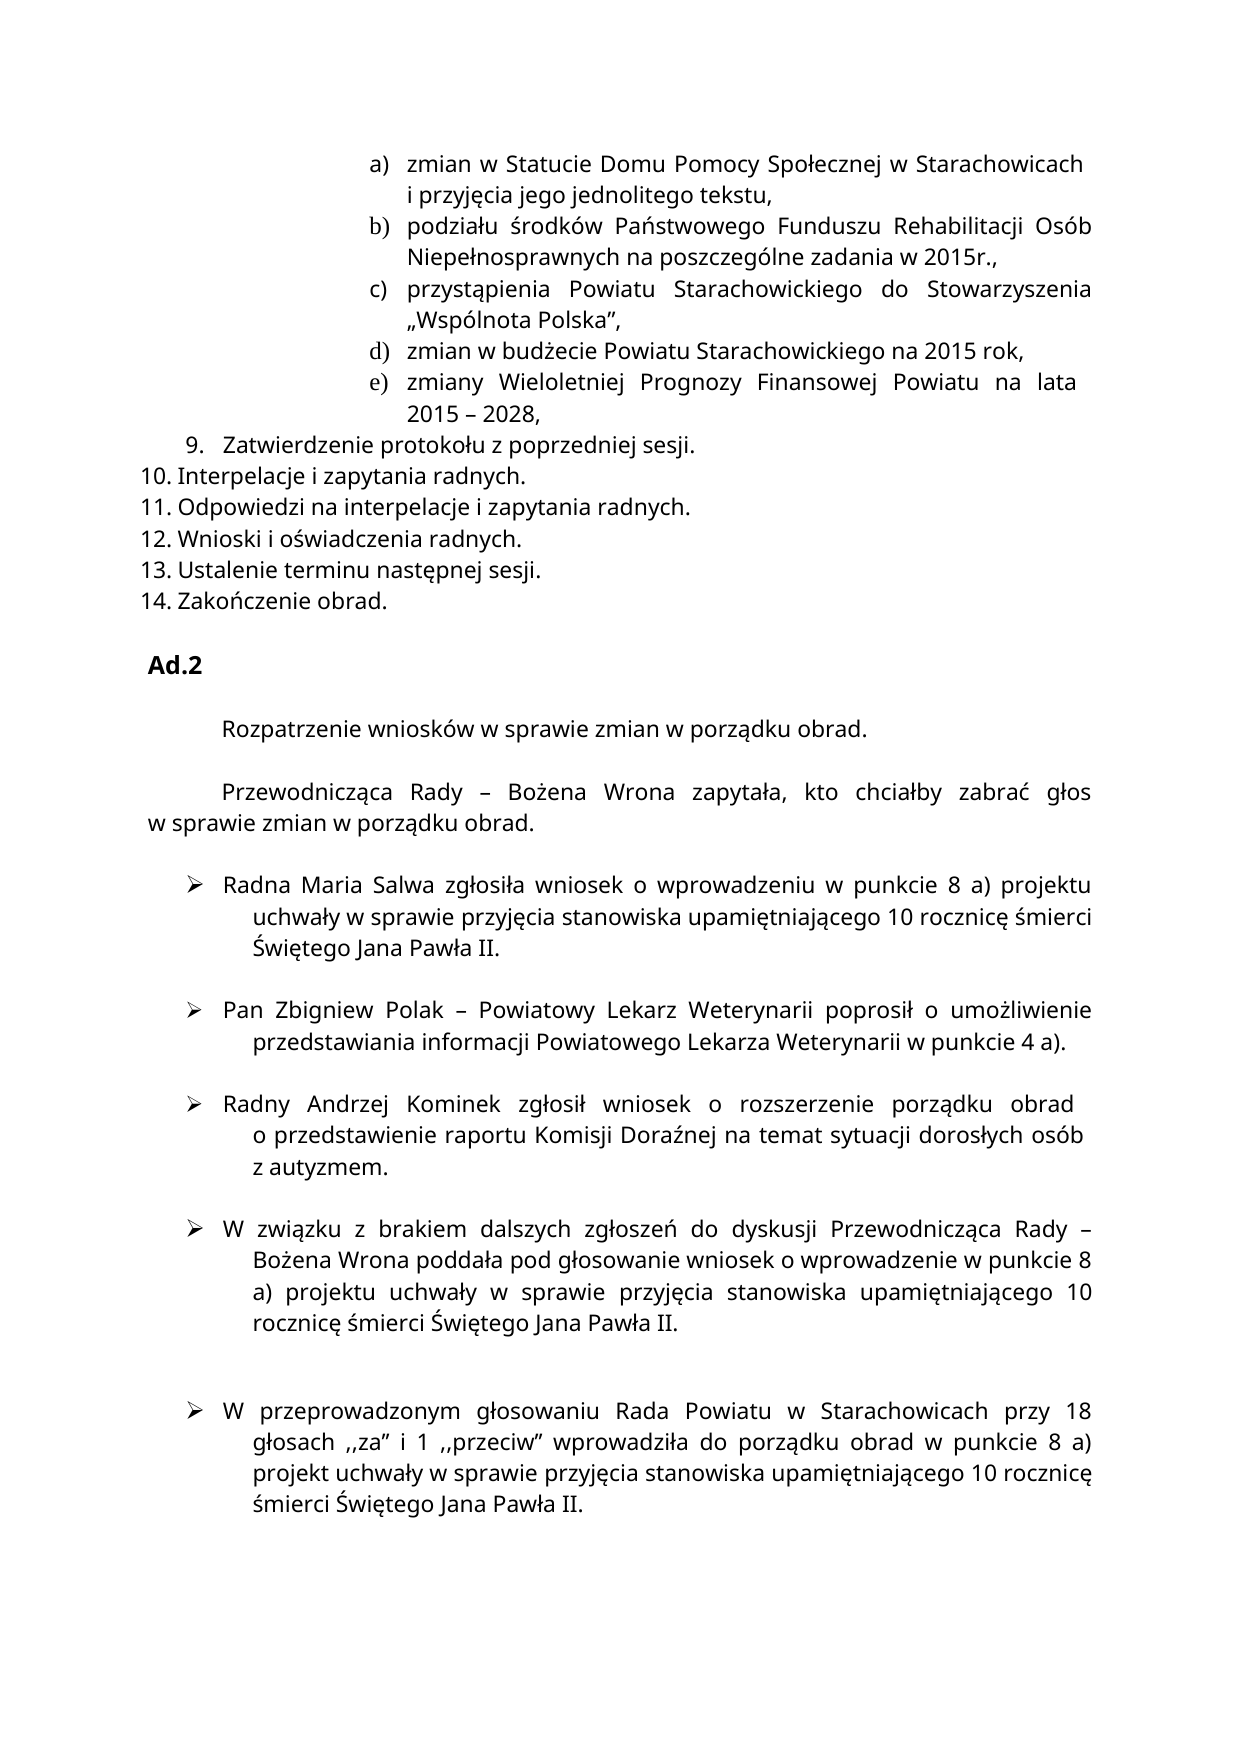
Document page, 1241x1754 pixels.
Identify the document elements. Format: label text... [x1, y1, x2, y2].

list zmiany Wieloletniej Prognozy Finansowej Powiatu na lata 2015 – 2028, [369, 366, 1093, 429]
list Ustalenie terminu następnej sesji. [140, 554, 1093, 585]
list Zakończenie obrad. [140, 585, 1093, 616]
list Interpelacje i zapytania radnych. [140, 460, 1093, 491]
list podziału środków Państwowego Funduszu Rehabilitacji Osób Niepełnosprawnych na poszczególne zadania w 2015r., [369, 210, 1093, 273]
list Pan Zbigniew Polak – Powiatowy Lekarz Weterynarii poprosił o umożliwienie przedstawiania informacji Powiatowego Lekarza Weterynarii w punkcie 4 a). [185, 994, 1093, 1057]
text Przewodnicząca Rady – Bożena Wrona zapytała, kto chciałby zabrać głos w sprawie zmian w porządku obrad. [148, 775, 1093, 838]
text Ad.2 [148, 648, 1093, 682]
list W przeprowadzonym głosowaniu Rada Powiatu w Starachowicach przy 18 głosach ,,za’’ i 1 ,,przeciw’’ wprowadziła do porządku obrad w punkcie 8 a) projekt uchwały w sprawie przyjęcia stanowiska upamiętniającego 10 rocznicę śmierci Świętego Jana Pawła II. [185, 1395, 1093, 1520]
list Zatwierdzenie protokołu z poprzedniej sesji. [185, 429, 1093, 460]
list W związku z brakiem dalszych zgłoszeń do dyskusji Przewodnicząca Rady – Bożena Wrona poddała pod głosowanie wniosek o wprowadzenie w punkcie 8 a) projektu uchwały w sprawie przyjęcia stanowiska upamiętniającego 10 rocznicę śmierci Świętego Jana Pawła II. [185, 1213, 1093, 1338]
list Radny Andrzej Kominek zgłosił wniosek o rozszerzenie porządku obrad o przedstawienie raportu Komisji Doraźnej na temat sytuacji dorosłych osób z autyzmem. [185, 1088, 1093, 1182]
list zmian w Statucie Domu Pomocy Społecznej w Starachowicach i przyjęcia jego jednolitego tekstu, [369, 148, 1093, 210]
list Odpowiedzi na interpelacje i zapytania radnych. [140, 491, 1093, 523]
text Rozpatrzenie wniosków w sprawie zmian w porządku obrad. [148, 713, 1093, 744]
list zmian w budżecie Powiatu Starachowickiego na 2015 rok, [369, 335, 1093, 366]
list Radna Maria Salwa zgłosiła wniosek o wprowadzeniu w punkcie 8 a) projektu uchwały w sprawie przyjęcia stanowiska upamiętniającego 10 rocznicę śmierci Świętego Jana Pawła II. [185, 869, 1093, 963]
list przystąpienia Powiatu Starachowickiego do Stowarzyszenia „Wspólnota Polska”, [369, 273, 1093, 335]
list Wnioski i oświadczenia radnych. [140, 523, 1093, 554]
